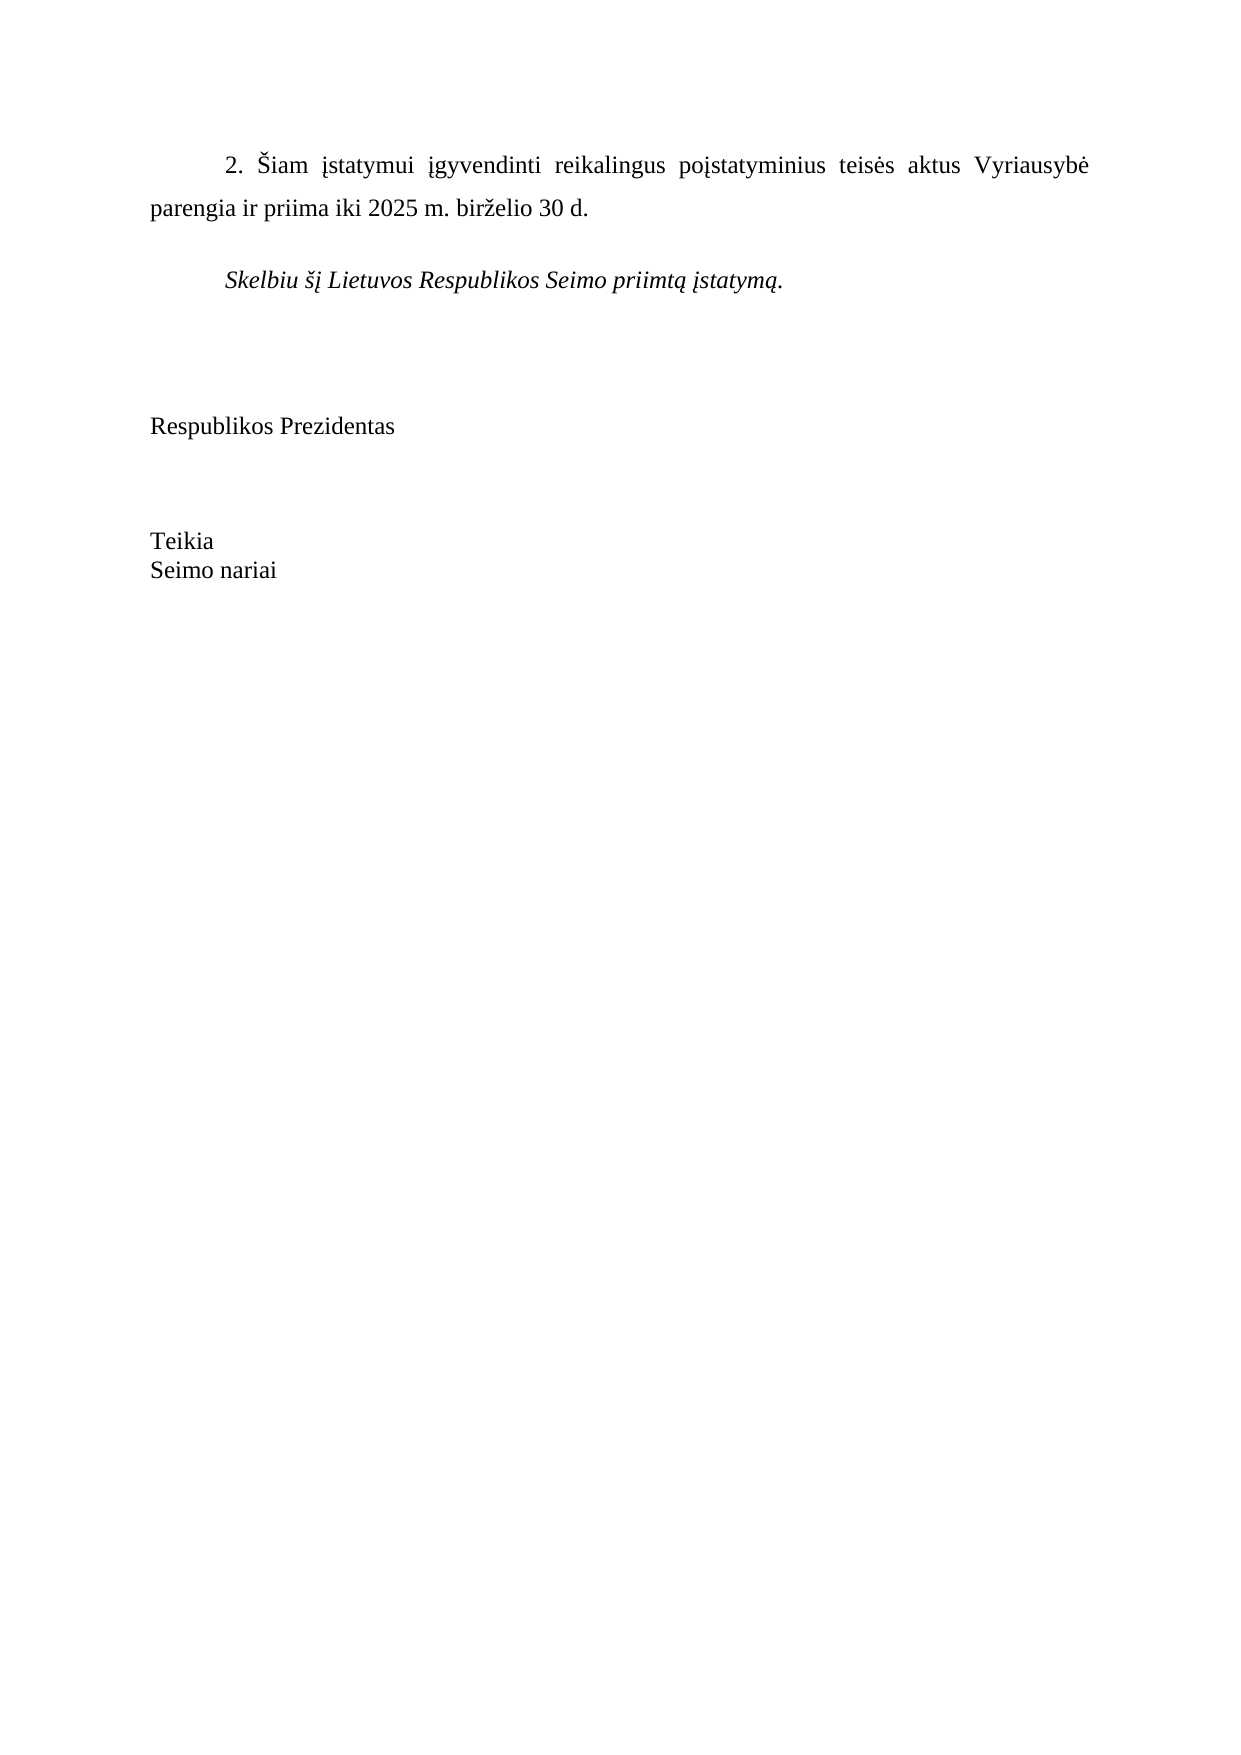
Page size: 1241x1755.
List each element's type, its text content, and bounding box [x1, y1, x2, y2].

text Seimo nariai [150, 555, 1090, 584]
text Teikia [150, 526, 1090, 555]
text Skelbiu šį Lietuvos Respublikos Seimo priimtą įstatymą. [150, 265, 1090, 294]
text Respublikos Prezidentas [150, 411, 1090, 440]
text 2. Šiam įstatymui įgyvendinti reikalingus poįstatyminius teisės aktus Vyriausybė parengia ir priima iki 2025 m. birželio 30 d. [150, 150, 1090, 222]
